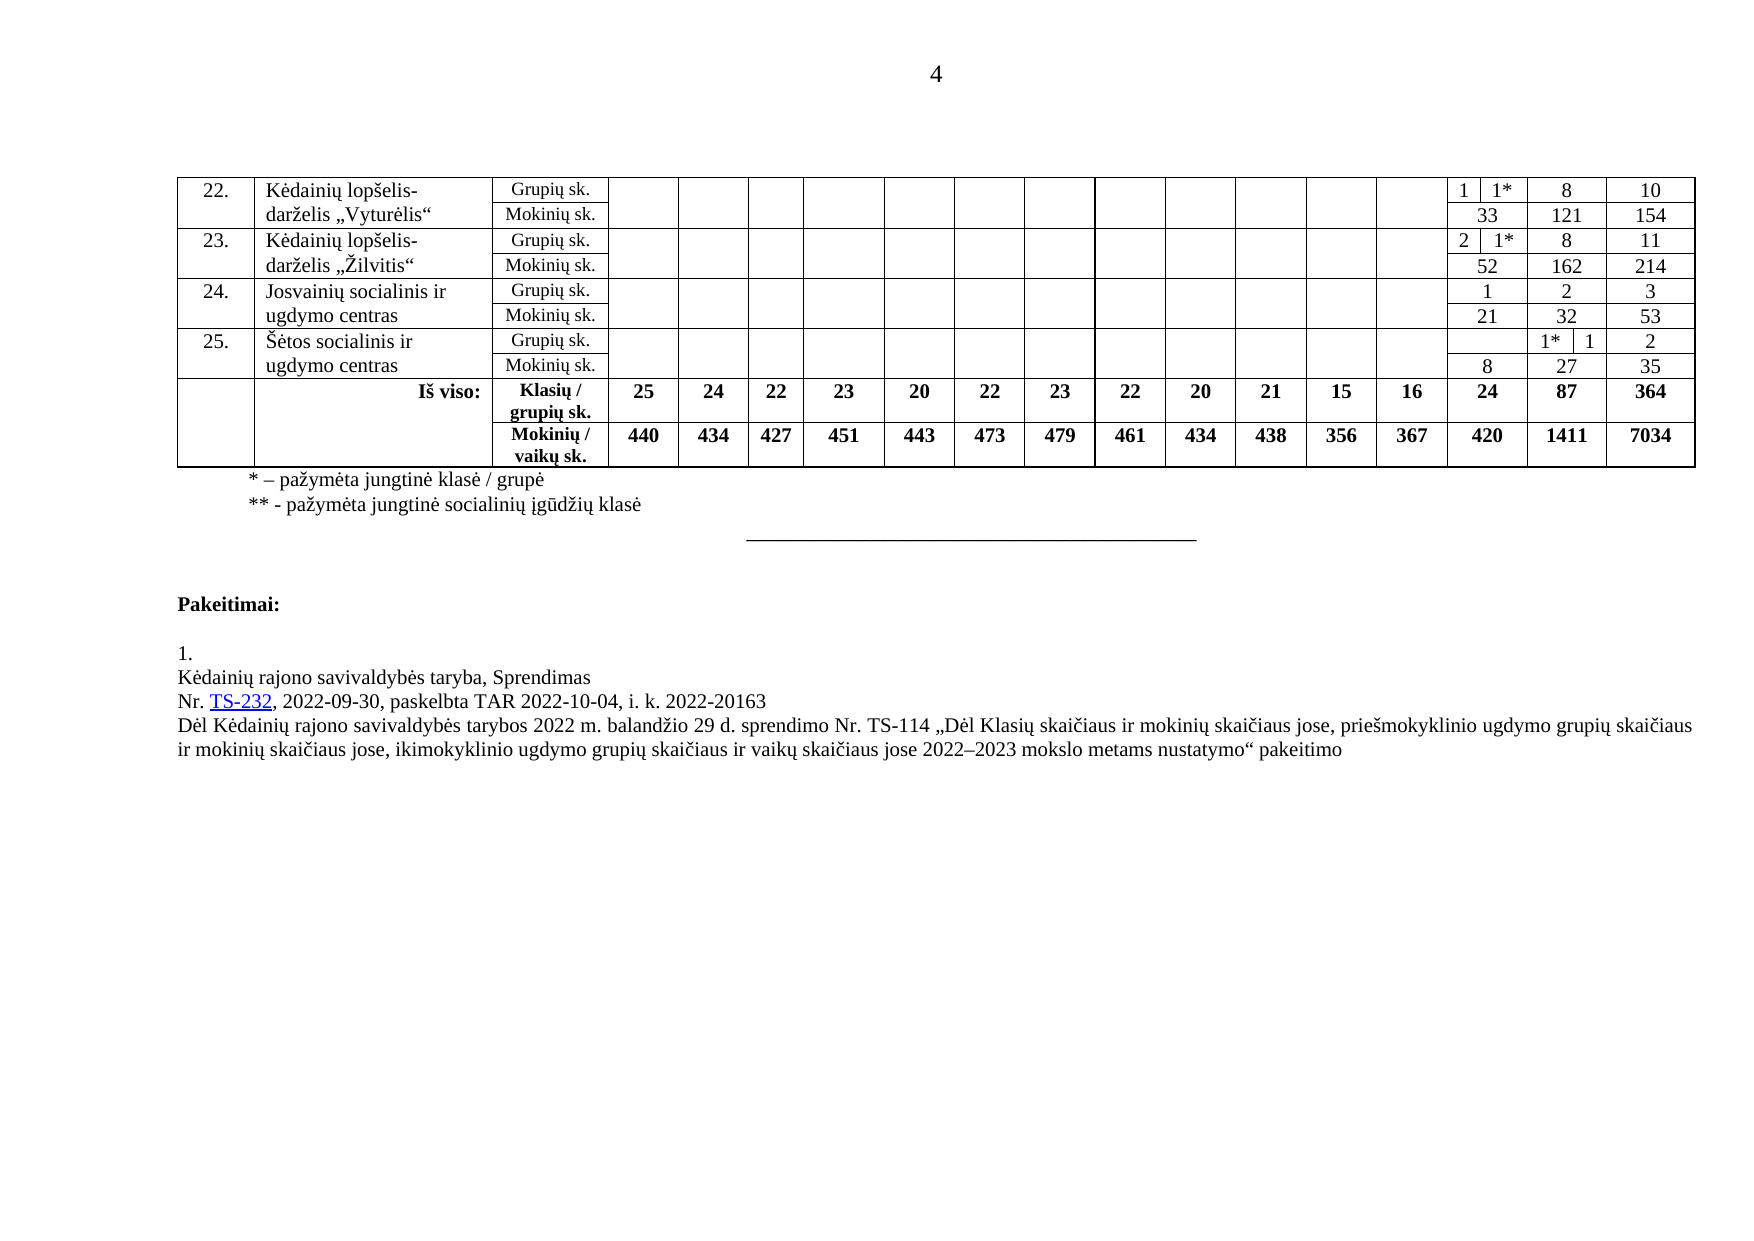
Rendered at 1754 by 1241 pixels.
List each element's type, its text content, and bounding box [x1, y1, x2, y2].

table_cell [609, 329, 678, 378]
table_cell 21 [1236, 379, 1306, 422]
table_cell 20 [1166, 379, 1235, 422]
table_cell 23. [178, 229, 254, 278]
table_cell [749, 329, 803, 378]
table_cell 24 [1448, 379, 1527, 422]
table_cell [1377, 279, 1447, 328]
table_cell [1448, 329, 1527, 353]
table_cell 8 [1448, 354, 1527, 378]
table_cell 52 [1448, 254, 1527, 278]
table_cell 22 [749, 379, 803, 422]
table_cell 451 [804, 423, 884, 466]
table_cell [1025, 329, 1094, 378]
table_cell 434 [1166, 423, 1235, 466]
table_cell [749, 279, 803, 328]
table_cell 33 [1448, 203, 1527, 227]
table_cell [679, 229, 748, 278]
table_cell [609, 229, 678, 278]
table_cell [1096, 279, 1165, 328]
table_cell Kėdainių lopšelis-darželis „Vyturėlis“ [255, 178, 492, 227]
table_cell Klasių / grupių sk. [493, 379, 608, 422]
table_cell 23 [804, 379, 884, 422]
table_cell Grupių sk. [493, 329, 608, 353]
table_cell [885, 178, 954, 227]
table_cell 16 [1377, 379, 1447, 422]
table_cell [1307, 178, 1376, 227]
table_cell 27 [1528, 354, 1606, 378]
table_cell Grupių sk. [493, 229, 608, 252]
table_cell 25. [178, 329, 254, 378]
table_cell [1025, 178, 1094, 227]
table_cell 356 [1307, 423, 1376, 466]
table_cell 8 [1528, 229, 1606, 252]
table_cell [1307, 279, 1376, 328]
table_cell 434 [679, 423, 748, 466]
table_cell 420 [1448, 423, 1527, 466]
table_cell [1236, 178, 1306, 227]
table_cell 214 [1607, 254, 1694, 278]
table_cell [804, 178, 884, 227]
text 1. [177, 641, 1695, 664]
table_cell 427 [749, 423, 803, 466]
table_cell 438 [1236, 423, 1306, 466]
table_cell Mokinių sk. [493, 203, 608, 227]
table_cell [178, 379, 254, 466]
table_cell [1166, 329, 1235, 378]
table_cell [1236, 279, 1306, 328]
table_cell 443 [885, 423, 954, 466]
table_cell [1166, 229, 1235, 278]
table_cell [1096, 178, 1165, 227]
table_cell 440 [609, 423, 678, 466]
table_cell 32 [1528, 304, 1606, 328]
table_cell 2 [1607, 329, 1694, 353]
table_cell [804, 279, 884, 328]
table_cell 461 [1096, 423, 1165, 466]
table_cell [1025, 229, 1094, 278]
table_cell 21 [1448, 304, 1527, 328]
table_cell Mokinių sk. [493, 304, 608, 328]
table_cell 162 [1528, 254, 1606, 278]
table_cell [679, 178, 748, 227]
table_cell 1 [1448, 279, 1527, 303]
table_cell [749, 178, 803, 227]
table_cell [679, 279, 748, 328]
table_cell 1* [1481, 229, 1527, 252]
table_cell [1166, 279, 1235, 328]
table_cell 20 [885, 379, 954, 422]
table_cell [1096, 229, 1165, 278]
table_cell Grupių sk. [493, 279, 608, 303]
table_cell 53 [1607, 304, 1694, 328]
table_cell 3 [1607, 279, 1694, 303]
table_cell [955, 229, 1024, 278]
table_cell 10 [1607, 178, 1694, 202]
table_cell [804, 229, 884, 278]
text Pakeitimai: [177, 592, 1695, 616]
table_cell 22 [955, 379, 1024, 422]
table_cell Šėtos socialinis ir ugdymo centras [255, 329, 492, 378]
table_cell [1236, 229, 1306, 278]
table_cell [679, 329, 748, 378]
table_cell 25 [609, 379, 678, 422]
table_cell Josvainių socialinis ir ugdymo centras [255, 279, 492, 328]
table_cell [885, 329, 954, 378]
text ____________________________________ [177, 516, 1695, 544]
table_cell [955, 279, 1024, 328]
table_cell 1* [1528, 329, 1573, 353]
table_cell [1096, 329, 1165, 378]
table_cell Mokinių sk. [493, 254, 608, 278]
table_cell 35 [1607, 354, 1694, 378]
table_cell [1025, 279, 1094, 328]
table_cell 22. [178, 178, 254, 227]
table_cell Kėdainių lopšelis-darželis „Žilvitis“ [255, 229, 492, 278]
table_cell [749, 229, 803, 278]
table_cell [885, 279, 954, 328]
table_cell 154 [1607, 203, 1694, 227]
table_cell [1236, 329, 1306, 378]
table_cell 8 [1528, 178, 1606, 202]
table_cell 7034 [1607, 423, 1694, 466]
table_cell 2 [1528, 279, 1606, 303]
table_cell [885, 229, 954, 278]
table_cell 1 [1574, 329, 1606, 353]
table_cell [955, 329, 1024, 378]
table_cell [609, 279, 678, 328]
text Kėdainių rajono savivaldybės taryba, Sprendimas [177, 664, 1695, 689]
table_cell 473 [955, 423, 1024, 466]
text * – pažymėta jungtinė klasė / grupė [177, 468, 1695, 491]
table_cell [1377, 178, 1447, 227]
table_cell Mokinių / vaikų sk. [493, 423, 608, 466]
table_cell 367 [1377, 423, 1447, 466]
table_cell 11 [1607, 229, 1694, 252]
table_cell 87 [1528, 379, 1606, 422]
text Nr. TS-232, 2022-09-30, paskelbta TAR 2022-10-04, i. k. 2022-20163 [177, 689, 1695, 713]
text Dėl Kėdainių rajono savivaldybės tarybos 2022 m. balandžio 29 d. sprendimo Nr. TS-114 „Dėl Klasių skaičiaus ir mokinių skaičiaus jose, priešmokyklinio ugdymo grupių skaičiaus ir mokinių skaičiaus jose, ikimokyklinio ugdymo grupių skaičiaus ir vaikų skaičiaus jose 2022–2023 mokslo metams nustatymo“ pakeitimo [177, 713, 1695, 761]
table_cell [1377, 229, 1447, 278]
table_cell 364 [1607, 379, 1694, 422]
text ** - pažymėta jungtinė socialinių įgūdžių klasė [177, 491, 1695, 516]
table_cell 479 [1025, 423, 1094, 466]
table_cell 24. [178, 279, 254, 328]
table_cell 1411 [1528, 423, 1606, 466]
table_cell 15 [1307, 379, 1376, 422]
table_cell 121 [1528, 203, 1606, 227]
table_cell 1* [1481, 178, 1527, 202]
table_cell 2 [1448, 229, 1480, 252]
table_cell 24 [679, 379, 748, 422]
table_cell Iš viso: [255, 379, 492, 466]
table_cell [1307, 329, 1376, 378]
table_cell 1 [1448, 178, 1480, 202]
table_cell 22 [1096, 379, 1165, 422]
table_cell [1377, 329, 1447, 378]
table_cell 23 [1025, 379, 1094, 422]
table_cell [1166, 178, 1235, 227]
table_cell [804, 329, 884, 378]
table_cell Grupių sk. [493, 178, 608, 202]
table_cell [955, 178, 1024, 227]
table_cell Mokinių sk. [493, 354, 608, 378]
table_cell [609, 178, 678, 227]
table_cell [1307, 229, 1376, 278]
